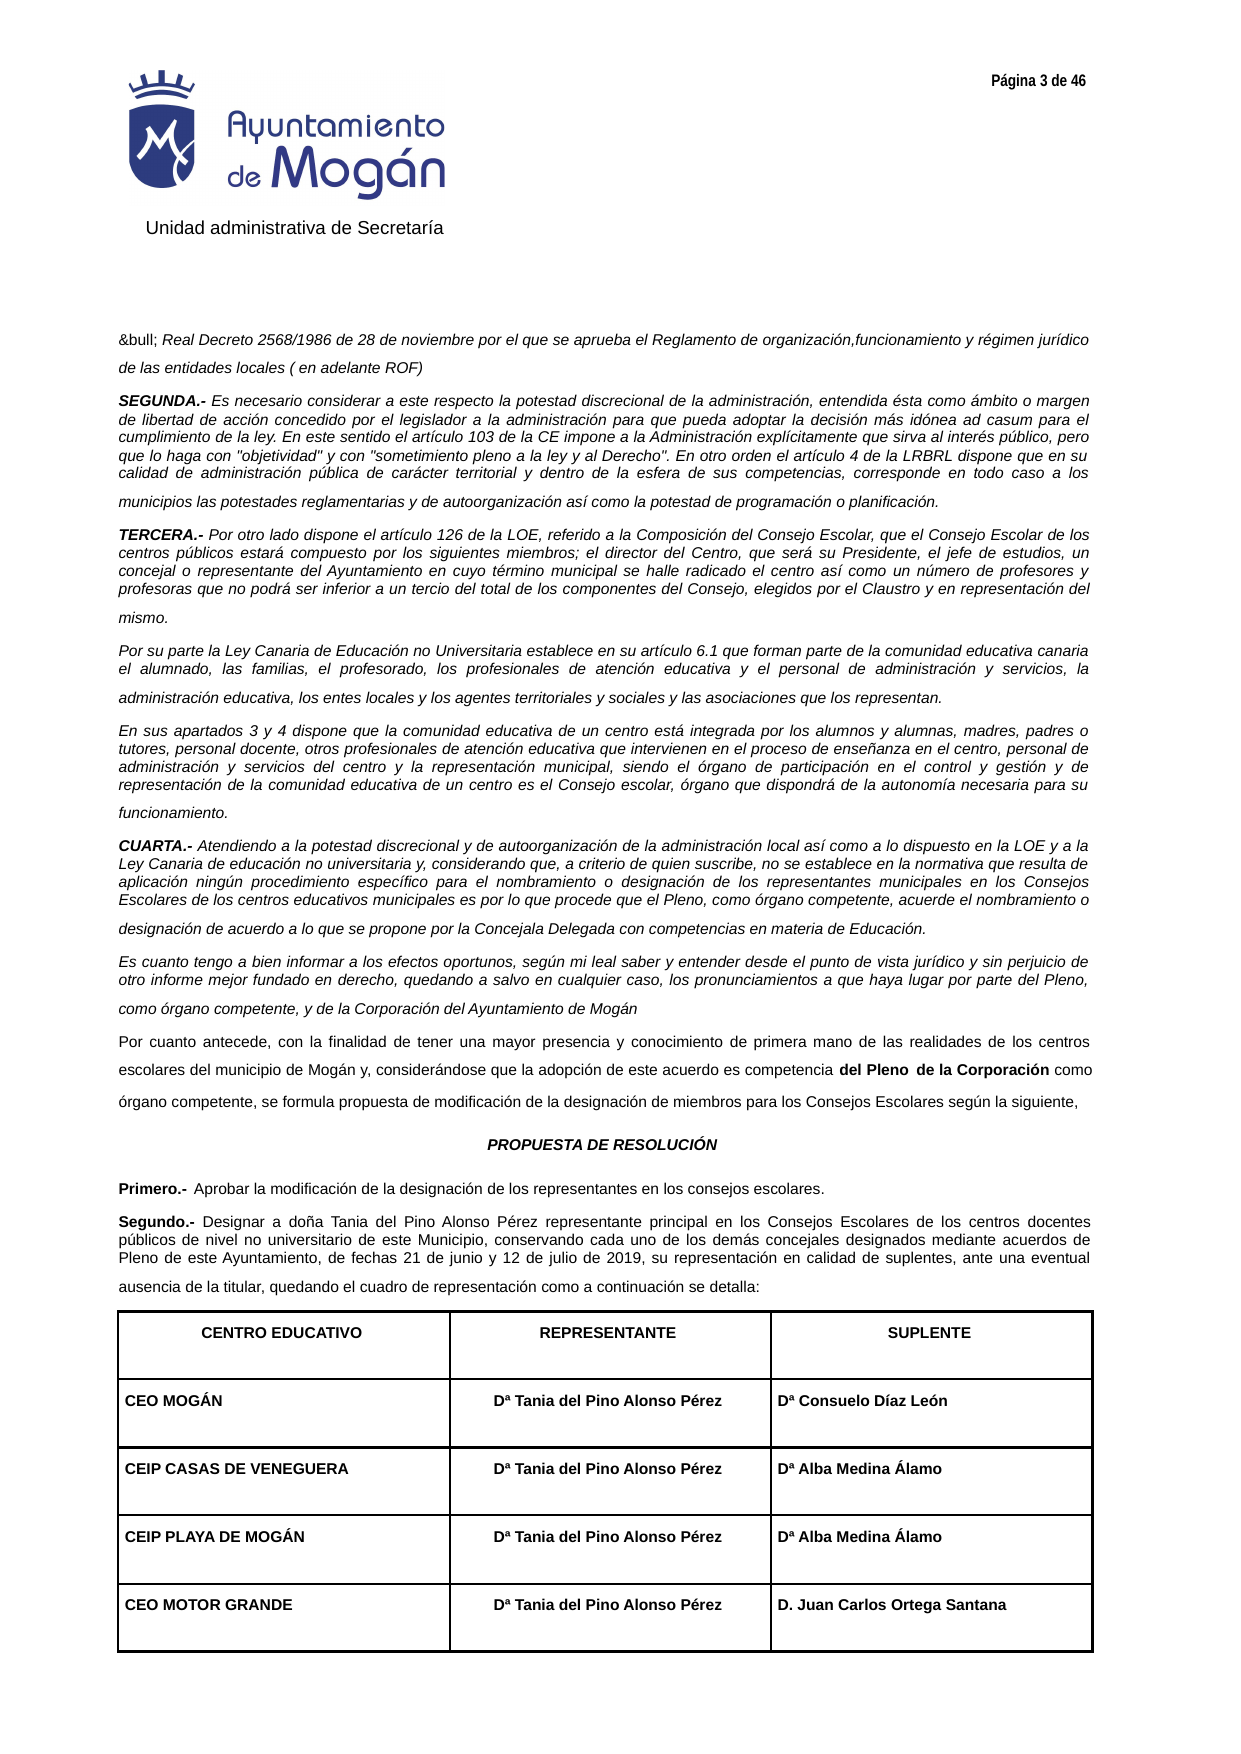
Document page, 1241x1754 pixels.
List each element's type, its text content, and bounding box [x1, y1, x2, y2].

text TERCERA.- Por otro lado dispone el artículo 126 de la LOE, referido a la Composición del Consejo Escolar, que el Consejo Escolar de los centros públicos estará compuesto por los siguientes miembros; el director del Centro, que será su Presidente, el jefe de estudios, un concejal o representante del Ayuntamiento en cuyo término municipal se halle radicado el centro así como un número de profesores y profesoras que no podrá ser inferior a un tercio del total de los componentes del Consejo, elegidos por el Claustro y en representación del mismo. [118, 526, 1092, 629]
text Primero.- Aprobar la modificación de la designación de los representantes en los consejos escolares. [118, 1169, 1092, 1200]
text Por cuanto antecede, con la finalidad de tener una mayor presencia y conocimiento de primera mano de las realidades de los centros escolares del municipio de Mogán y, considerándose que la adopción de este acuerdo es competencia del Pleno de la Corporación como órgano competente, se formula propuesta de modificación de la designación de miembros para los Consejos Escolares según la siguiente, [118, 1032, 1092, 1113]
table_cell Dª Tania del Pino Alonso Pérez [451, 1380, 770, 1446]
table_cell Dª Tania del Pino Alonso Pérez [451, 1516, 770, 1582]
picture [128, 70, 445, 206]
table_cell Dª Consuelo Díaz León [772, 1380, 1091, 1446]
text PROPUESTA DE RESOLUCIÓN [118, 1125, 1092, 1156]
table_cell Dª Alba Medina Álamo [772, 1449, 1091, 1514]
text CUARTA.- Atendiendo a la potestad discrecional y de autoorganización de la administración local así como a lo dispuesto en la LOE y a la Ley Canaria de educación no universitaria y, considerando que, a criterio de quien suscribe, no se establece en la normativa que resulta de aplicación ningún procedimiento específico para el nombramiento o designación de los representantes municipales en los Consejos Escolares de los centros educativos municipales es por lo que procede que el Pleno, como órgano competente, acuerde el nombramiento o designación de acuerdo a lo que se propone por la Concejala Delegada con competencias en materia de Educación. [118, 837, 1092, 940]
table_cell CEO MOTOR GRANDE [119, 1585, 449, 1650]
text Segundo.- Designar a doña Tania del Pino Alonso Pérez representante principal en los Consejos Escolares de los centros docentes públicos de nivel no universitario de este Municipio, conservando cada uno de los demás concejales designados mediante acuerdos de Pleno de este Ayuntamiento, de fechas 21 de junio y 12 de julio de 2019, su representación en calidad de suplentes, ante una eventual ausencia de la titular, quedando el cuadro de representación como a continuación se detalla: [118, 1213, 1092, 1298]
table_cell D. Juan Carlos Ortega Santana [772, 1585, 1091, 1650]
table_cell Dª Tania del Pino Alonso Pérez [451, 1585, 770, 1650]
table_cell CEO MOGÁN [119, 1380, 449, 1446]
text Es cuanto tengo a bien informar a los efectos oportunos, según mi leal saber y entender desde el punto de vista jurídico y sin perjuicio de otro informe mejor fundado en derecho, quedando a salvo en cualquier caso, los pronunciamientos a que haya lugar por parte del Pleno, como órgano competente, y de la Corporación del Ayuntamiento de Mogán [118, 953, 1092, 1020]
text Por su parte la Ley Canaria de Educación no Universitaria establece en su artículo 6.1 que forman parte de la comunidad educativa canaria el alumnado, las familias, el profesorado, los profesionales de atención educativa y el personal de administración y servicios, la administración educativa, los entes locales y los agentes territoriales y sociales y las asociaciones que los representan. [118, 642, 1092, 709]
table_header REPRESENTANTE [451, 1313, 770, 1378]
table_cell CEIP PLAYA DE MOGÁN [119, 1516, 449, 1582]
table_header CENTRO EDUCATIVO [119, 1313, 449, 1378]
table_cell Dª Alba Medina Álamo [772, 1516, 1091, 1582]
table_header SUPLENTE [772, 1313, 1091, 1378]
table_cell CEIP CASAS DE VENEGUERA [119, 1449, 449, 1514]
text &bull; Real Decreto 2568/1986 de 28 de noviembre por el que se aprueba el Reglamento de organización,funcionamiento y régimen jurídico de las entidades locales ( en adelante ROF) [118, 331, 1092, 380]
text SEGUNDA.- Es necesario considerar a este respecto la potestad discrecional de la administración, entendida ésta como ámbito o margen de libertad de acción concedido por el legislador a la administración para que pueda adoptar la decisión más idónea ad casum para el cumplimiento de la ley. En este sentido el artículo 103 de la CE impone a la Administración explícitamente que sirva al interés público, pero que lo haga con "objetividad" y con "sometimiento pleno a la ley y al Derecho". En otro orden el artículo 4 de la LRBRL dispone que en su calidad de administración pública de carácter territorial y dentro de la esfera de sus competencias, corresponde en todo caso a los municipios las potestades reglamentarias y de autoorganización así como la potestad de programación o planificación. [118, 392, 1092, 513]
text En sus apartados 3 y 4 dispone que la comunidad educativa de un centro está integrada por los alumnos y alumnas, madres, padres o tutores, personal docente, otros profesionales de atención educativa que intervienen en el proceso de enseñanza en el centro, personal de administración y servicios del centro y la representación municipal, siendo el órgano de participación en el control y gestión y de representación de la comunidad educativa de un centro es el Consejo escolar, órgano que dispondrá de la autonomía necesaria para su funcionamiento. [118, 721, 1092, 824]
table_cell Dª Tania del Pino Alonso Pérez [451, 1449, 770, 1514]
